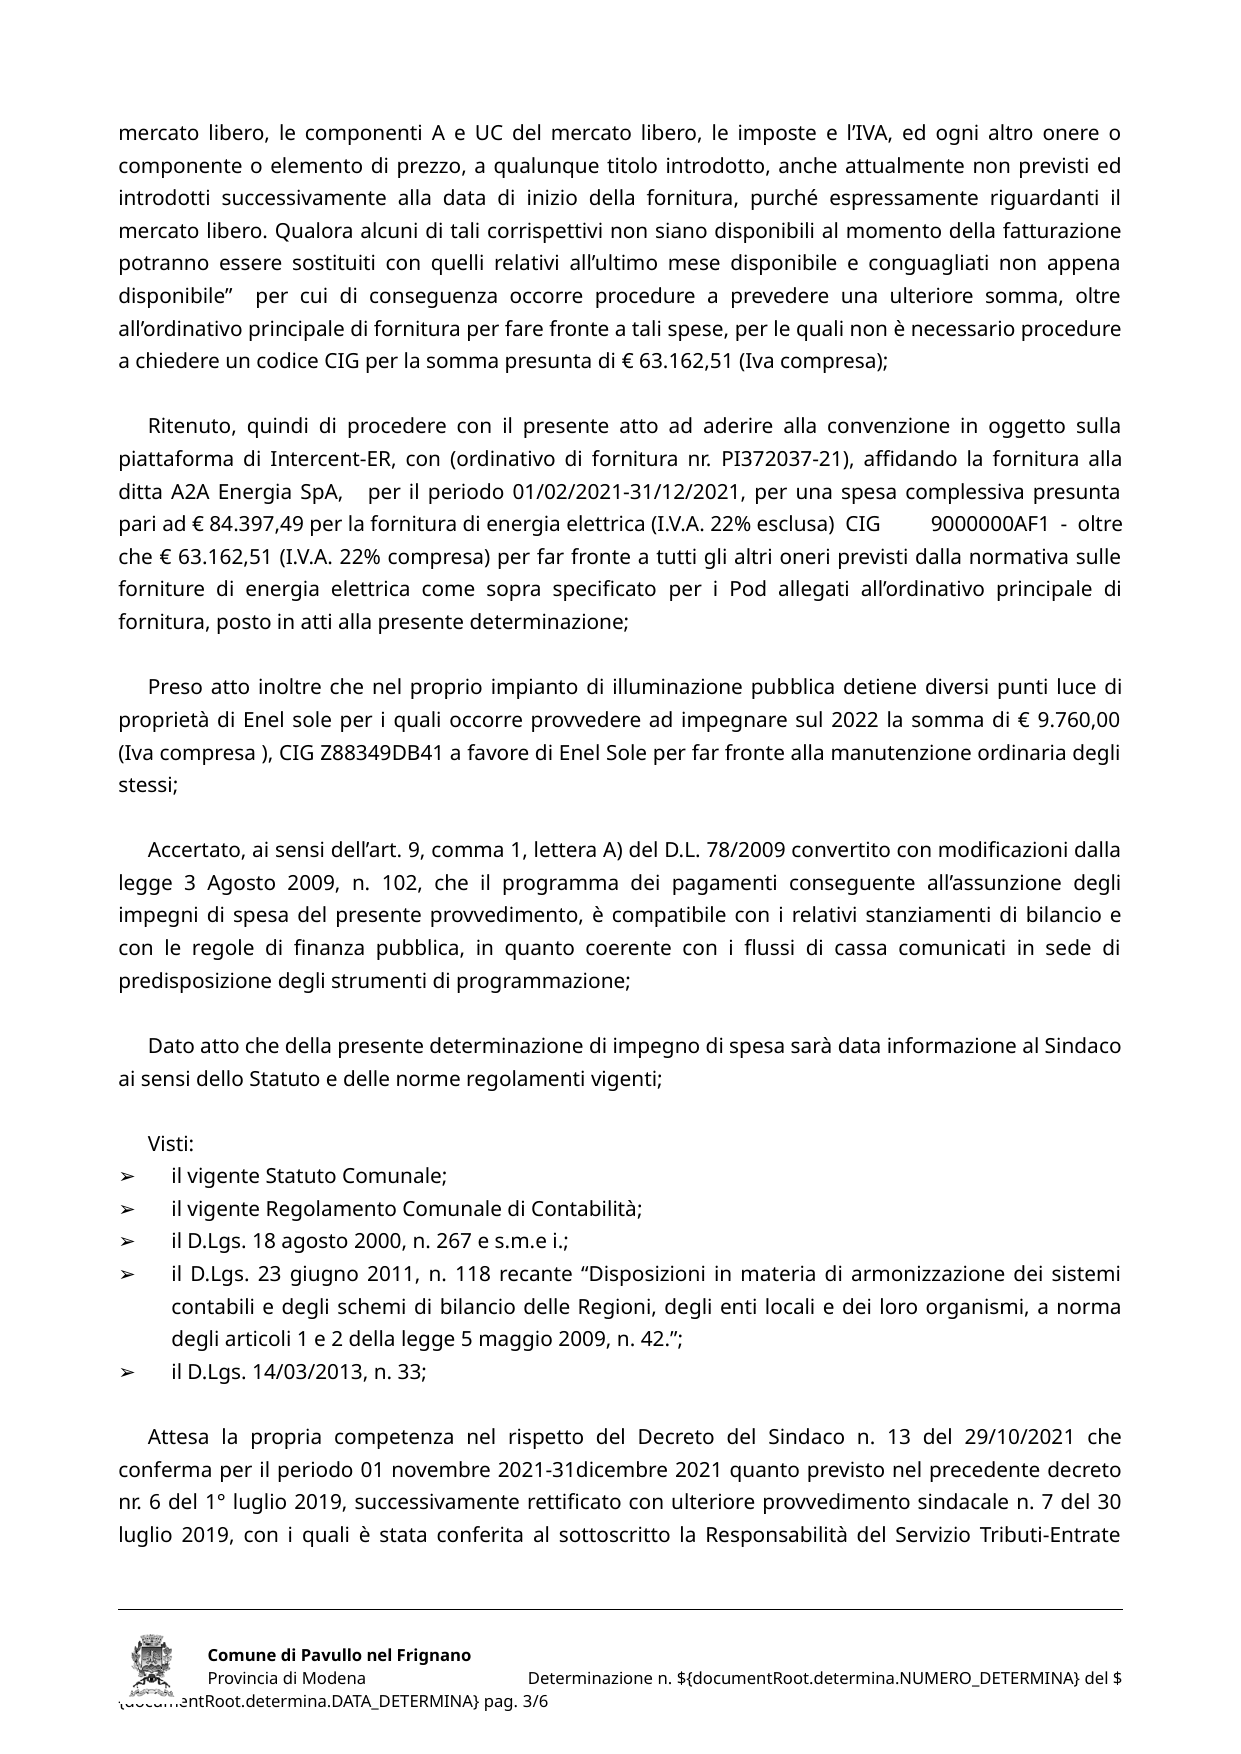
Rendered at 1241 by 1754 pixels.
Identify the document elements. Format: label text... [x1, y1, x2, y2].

text ➢ il D.Lgs. 23 giugno 2011, n. 118 recante “Disposizioni in materia di armonizzazione dei sistemi contabili e degli schemi di bilancio delle Regioni, degli enti locali e dei loro organismi, a norma degli articoli 1 e 2 della legge 5 maggio 2009, n. 42.”; [118, 1259, 1123, 1353]
text Attesa la propria competenza nel rispetto del Decreto del Sindaco n. 13 del 29/10/2021 che conferma per il periodo 01 novembre 2021-31dicembre 2021 quanto previsto nel precedente decreto nr. 6 del 1° luglio 2019, successivamente rettificato con ulteriore provvedimento sindacale n. 7 del 30 luglio 2019, con i quali è stata conferita al sottoscritto la Responsabilità del Servizio Tributi-Entrate [118, 1422, 1123, 1548]
text ➢ il D.Lgs. 14/03/2013, n. 33; [118, 1357, 1123, 1386]
text ➢ il vigente Regolamento Comunale di Contabilità; [118, 1194, 1123, 1222]
picture [120, 1631, 183, 1704]
text mercato libero, le componenti A e UC del mercato libero, le imposte e l’IVA, ed ogni altro onere o componente o elemento di prezzo, a qualunque titolo introdotto, anche attualmente non previsti ed introdotti successivamente alla data di inizio della fornitura, purché espressamente riguardanti il mercato libero. Qualora alcuni di tali corrispettivi non siano disponibili al momento della fatturazione potranno essere sostituiti con quelli relativi all’ultimo mese disponibile e conguagliati non appena disponibile” per cui di conseguenza occorre procedure a prevedere una ulteriore somma, oltre all’ordinativo principale di fornitura per fare fronte a tali spese, per le quali non è necessario procedure a chiedere un codice CIG per la somma presunta di € 63.162,51 (Iva compresa); [118, 118, 1123, 375]
text Ritenuto, quindi di procedere con il presente atto ad aderire alla convenzione in oggetto sulla piattaforma di Intercent-ER, con (ordinativo di fornitura nr. PI372037-21), affidando la fornitura alla ditta A2A Energia SpA, per il periodo 01/02/2021-31/12/2021, per una spesa complessiva presunta pari ad € 84.397,49 per la fornitura di energia elettrica (I.V.A. 22% esclusa) CIG 9000000AF1 - oltre che € 63.162,51 (I.V.A. 22% compresa) per far fronte a tutti gli altri oneri previsti dalla normativa sulle forniture di energia elettrica come sopra specificato per i Pod allegati all’ordinativo principale di fornitura, posto in atti alla presente determinazione; [118, 412, 1123, 636]
text Visti: [118, 1129, 1123, 1157]
text Accertato, ai sensi dell’art. 9, comma 1, lettera A) del D.L. 78/2009 convertito con modificazioni dalla legge 3 Agosto 2009, n. 102, che il programma dei pagamenti conseguente all’assunzione degli impegni di spesa del presente provvedimento, è compatibile con i relativi stanziamenti di bilancio e con le regole di finanza pubblica, in quanto coerente con i flussi di cassa comunicati in sede di predisposizione degli strumenti di programmazione; [118, 835, 1123, 994]
text Dato atto che della presente determinazione di impegno di spesa sarà data informazione al Sindaco ai sensi dello Statuto e delle norme regolamenti vigenti; [118, 1031, 1123, 1092]
text ➢ il vigente Statuto Comunale; [118, 1161, 1123, 1190]
text ➢ il D.Lgs. 18 agosto 2000, n. 267 e s.m.e i.; [118, 1227, 1123, 1255]
text Preso atto inoltre che nel proprio impianto di illuminazione pubblica detiene diversi punti luce di proprietà di Enel sole per i quali occorre provvedere ad impegnare sul 2022 la somma di € 9.760,00 (Iva compresa ), CIG Z88349DB41 a favore di Enel Sole per far fronte alla manutenzione ordinaria degli stessi; [118, 672, 1123, 799]
